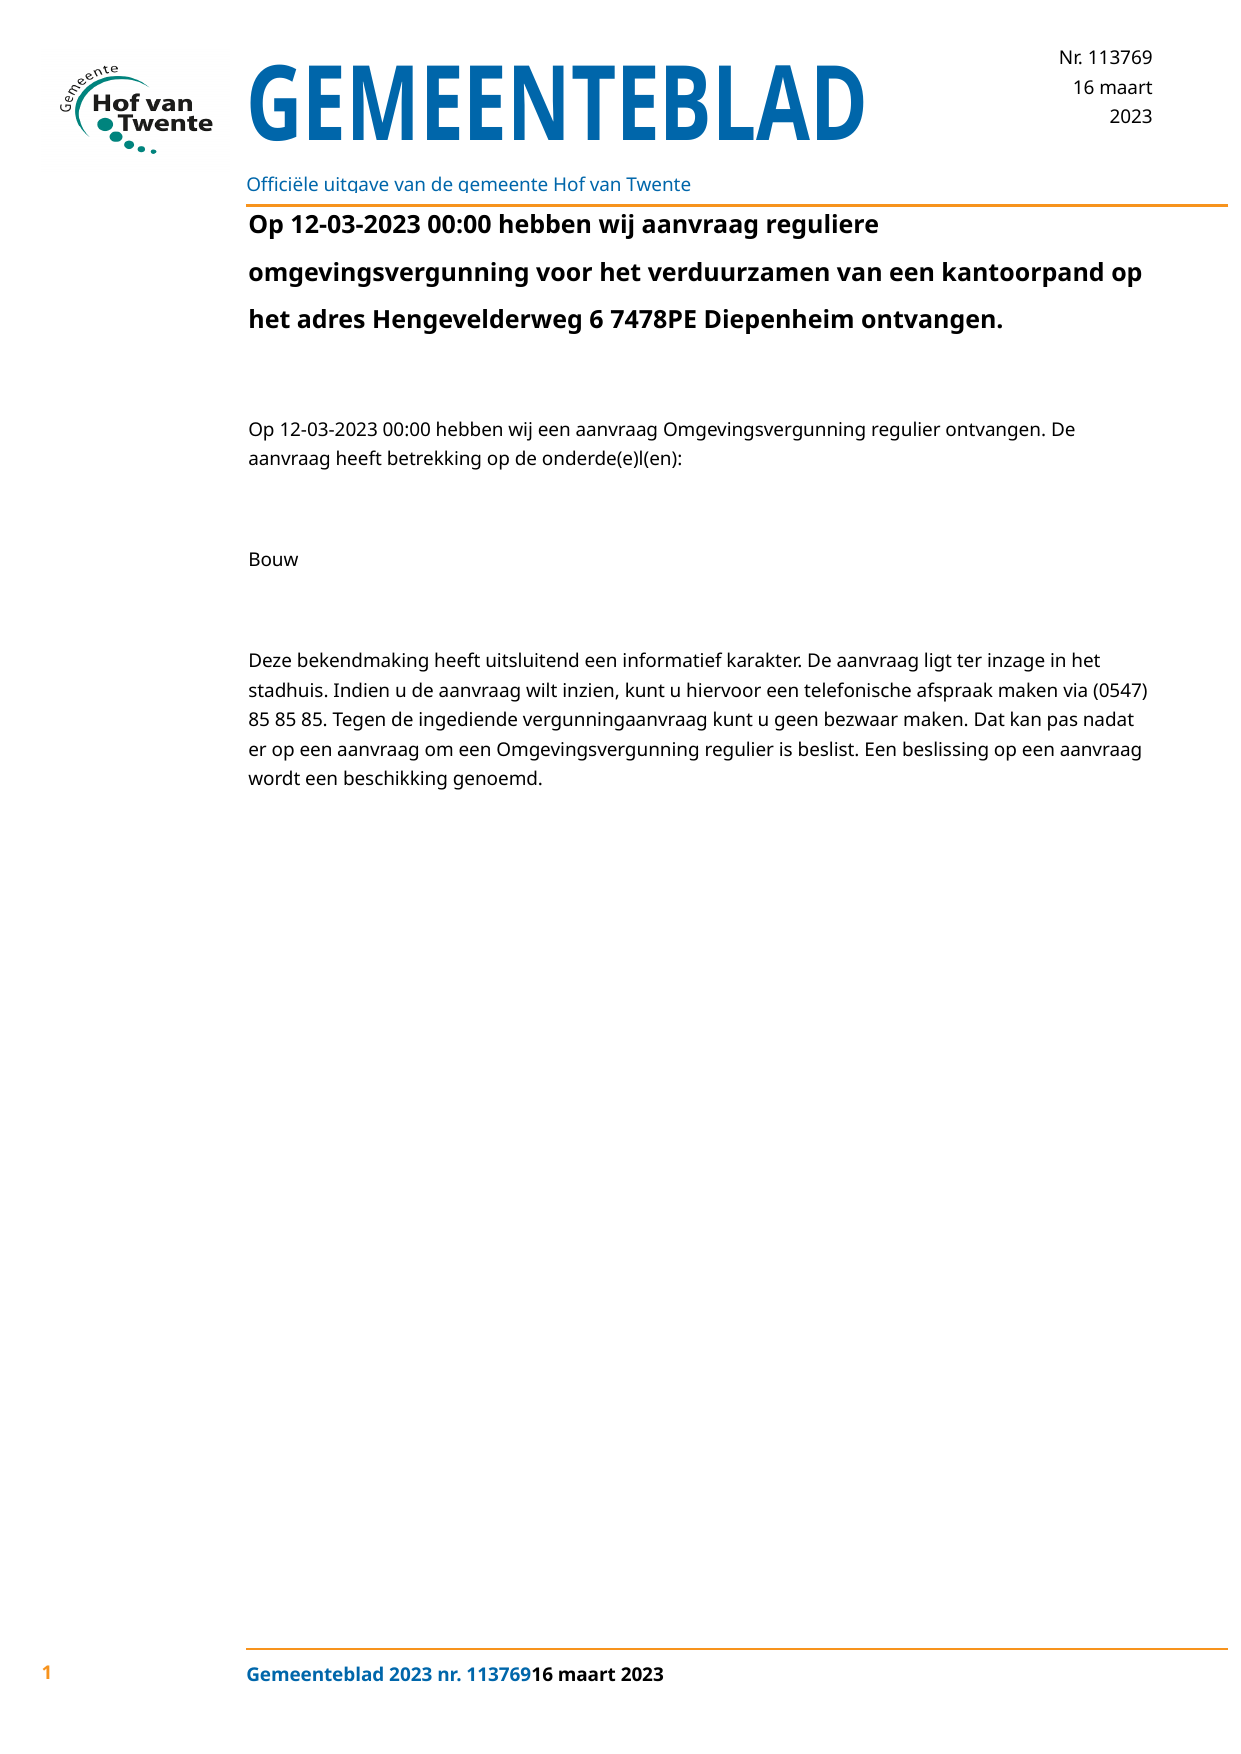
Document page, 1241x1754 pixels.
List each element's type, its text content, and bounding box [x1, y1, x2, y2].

text Op 12-03-2023 00:00 hebben wij een aanvraag Omgevingsvergunning regulier ontvangen. De aanvraag heeft betrekking op de onderde(e)l(en): [248, 416, 1152, 471]
text Bouw [248, 546, 1152, 572]
text Deze bekendmaking heeft uitsluitend een informatief karakter. De aanvraag ligt ter inzage in het stadhuis. Indien u de aanvraag wilt inzien, kunt u hiervoor een telefonische afspraak maken via (0547) 85 85 85. Tegen de ingediende vergunningaanvraag kunt u geen bezwaar maken. Dat kan pas nadat er op een aanvraag om een Omgevingsvergunning regulier is beslist. Een beslissing op een aanvraag wordt een beschikking genoemd. [248, 647, 1152, 791]
text Op 12-03-2023 00:00 hebben wij aanvraag reguliere omgevingsvergunning voor het verduurzamen van een kantoorpand op het adres Hengevelderweg 6 7478PE Diepenheim ontvangen. [248, 207, 1152, 336]
picture [41, 47, 231, 172]
